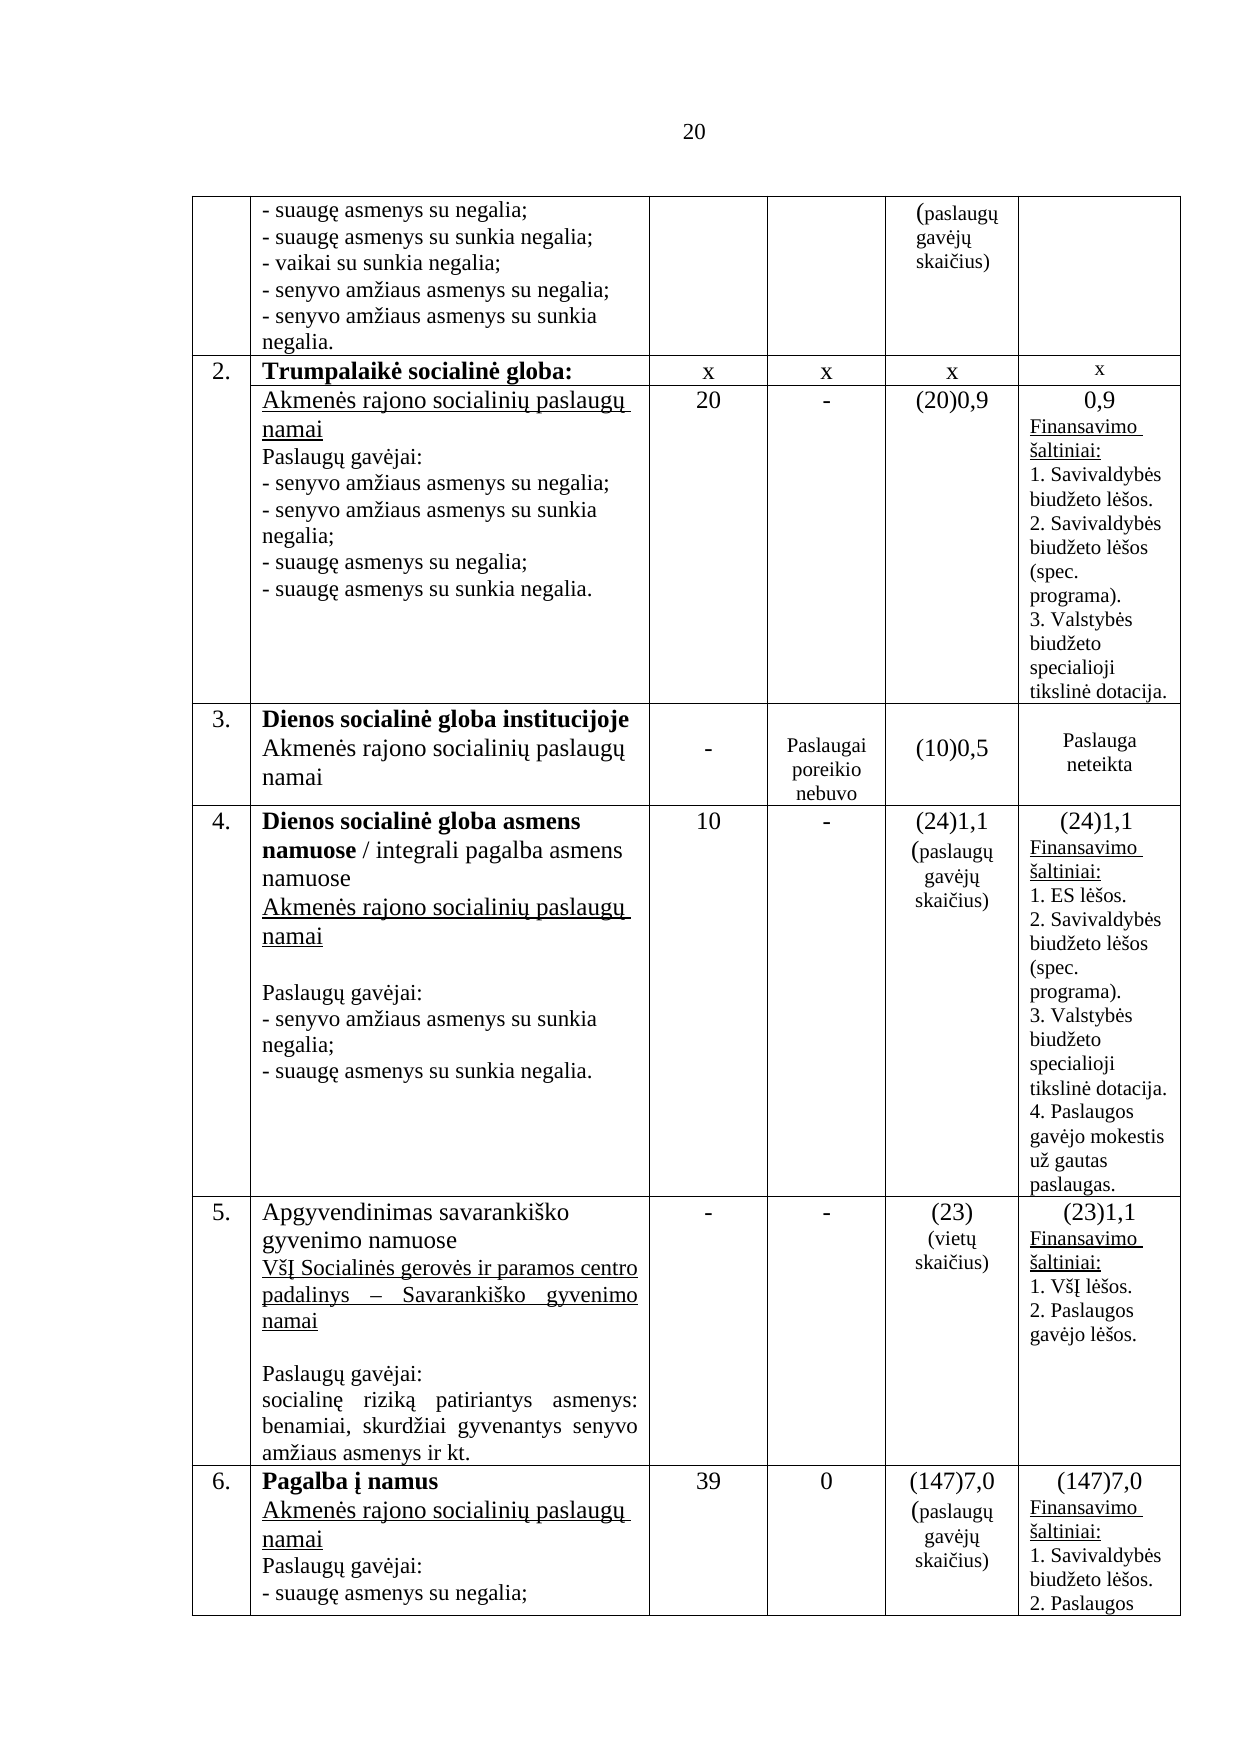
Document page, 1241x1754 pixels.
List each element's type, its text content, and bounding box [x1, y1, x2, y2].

table_cell (23)1,1 Finansavimo šaltiniai: 1. VšĮ lėšos. 2. Paslaugos gavėjo lėšos. [1019, 1197, 1180, 1465]
table_cell x [1019, 356, 1180, 384]
table_cell x [768, 356, 885, 384]
table_cell Pagalba į namus Akmenės rajono socialinių paslaugų namai Paslaugų gavėjai: - suaugę asmenys su negalia; [251, 1466, 649, 1615]
table_cell 39 [650, 1466, 767, 1615]
table_cell 0,9 Finansavimo šaltiniai: 1. Savivaldybės biudžeto lėšos. 2. Savivaldybės biudžeto lėšos (spec. programa). 3. Valstybės biudžeto specialioji tikslinė dotacija. [1019, 386, 1180, 703]
table_cell 10 [650, 806, 767, 1196]
table_cell - [650, 704, 767, 805]
table_cell x [650, 356, 767, 384]
table_cell 3. [193, 704, 250, 805]
table_cell 6. [193, 1466, 250, 1615]
table_cell - [768, 386, 885, 703]
table_cell x [886, 356, 1018, 384]
table_cell Apgyvendinimas savarankiško gyvenimo namuose VšĮ Socialinės gerovės ir paramos centro padalinys – Savarankiško gyvenimo namai Paslaugų gavėjai: socialinę riziką patiriantys asmenys: benamiai, skurdžiai gyvenantys senyvo amžiaus asmenys ir kt. [251, 1197, 649, 1465]
table_cell (147)7,0 Finansavimo šaltiniai: 1. Savivaldybės biudžeto lėšos. 2. Paslaugos [1019, 1466, 1180, 1615]
table_cell Paslauga neteikta [1019, 704, 1180, 805]
table_cell Dienos socialinė globa institucijoje Akmenės rajono socialinių paslaugų namai [251, 704, 649, 805]
table_cell 5. [193, 1197, 250, 1465]
table_cell Akmenės rajono socialinių paslaugų namai Paslaugų gavėjai: - senyvo amžiaus asmenys su negalia; - senyvo amžiaus asmenys su sunkia negalia; - suaugę asmenys su negalia; - suaugę asmenys su sunkia negalia. [251, 386, 649, 703]
table_cell (20)0,9 [886, 386, 1018, 703]
table_cell - [650, 1197, 767, 1465]
table_cell (24)1,1 Finansavimo šaltiniai: 1. ES lėšos. 2. Savivaldybės biudžeto lėšos (spec. programa). 3. Valstybės biudžeto specialioji tikslinė dotacija. 4. Paslaugos gavėjo mokestis už gautas paslaugas. [1019, 806, 1180, 1196]
table_cell [650, 197, 767, 355]
table_cell [1019, 197, 1180, 355]
table_cell 4. [193, 806, 250, 1196]
table_cell [768, 197, 885, 355]
table_cell (24)1,1 (paslaugų gavėjų skaičius) [886, 806, 1018, 1196]
table_cell Trumpalaikė socialinė globa: [251, 356, 649, 384]
table_cell - [768, 1197, 885, 1465]
table_cell (10)0,5 [886, 704, 1018, 805]
table_cell Paslaugai poreikio nebuvo [768, 704, 885, 805]
table_cell 0 [768, 1466, 885, 1615]
table_cell (147)7,0 (paslaugų gavėjų skaičius) [886, 1466, 1018, 1615]
table_cell (paslaugų gavėjų skaičius) [886, 197, 1018, 355]
table_cell [193, 197, 250, 355]
table_cell (23) (vietų skaičius) [886, 1197, 1018, 1465]
table_cell 20 [650, 386, 767, 703]
table_cell Dienos socialinė globa asmens namuose / integrali pagalba asmens namuose Akmenės rajono socialinių paslaugų namai Paslaugų gavėjai: - senyvo amžiaus asmenys su sunkia negalia; - suaugę asmenys su sunkia negalia. [251, 806, 649, 1196]
table_cell - suaugę asmenys su negalia; - suaugę asmenys su sunkia negalia; - vaikai su sunkia negalia; - senyvo amžiaus asmenys su negalia; - senyvo amžiaus asmenys su sunkia negalia. [251, 197, 649, 355]
table_cell 2. [193, 356, 250, 703]
table_cell - [768, 806, 885, 1196]
